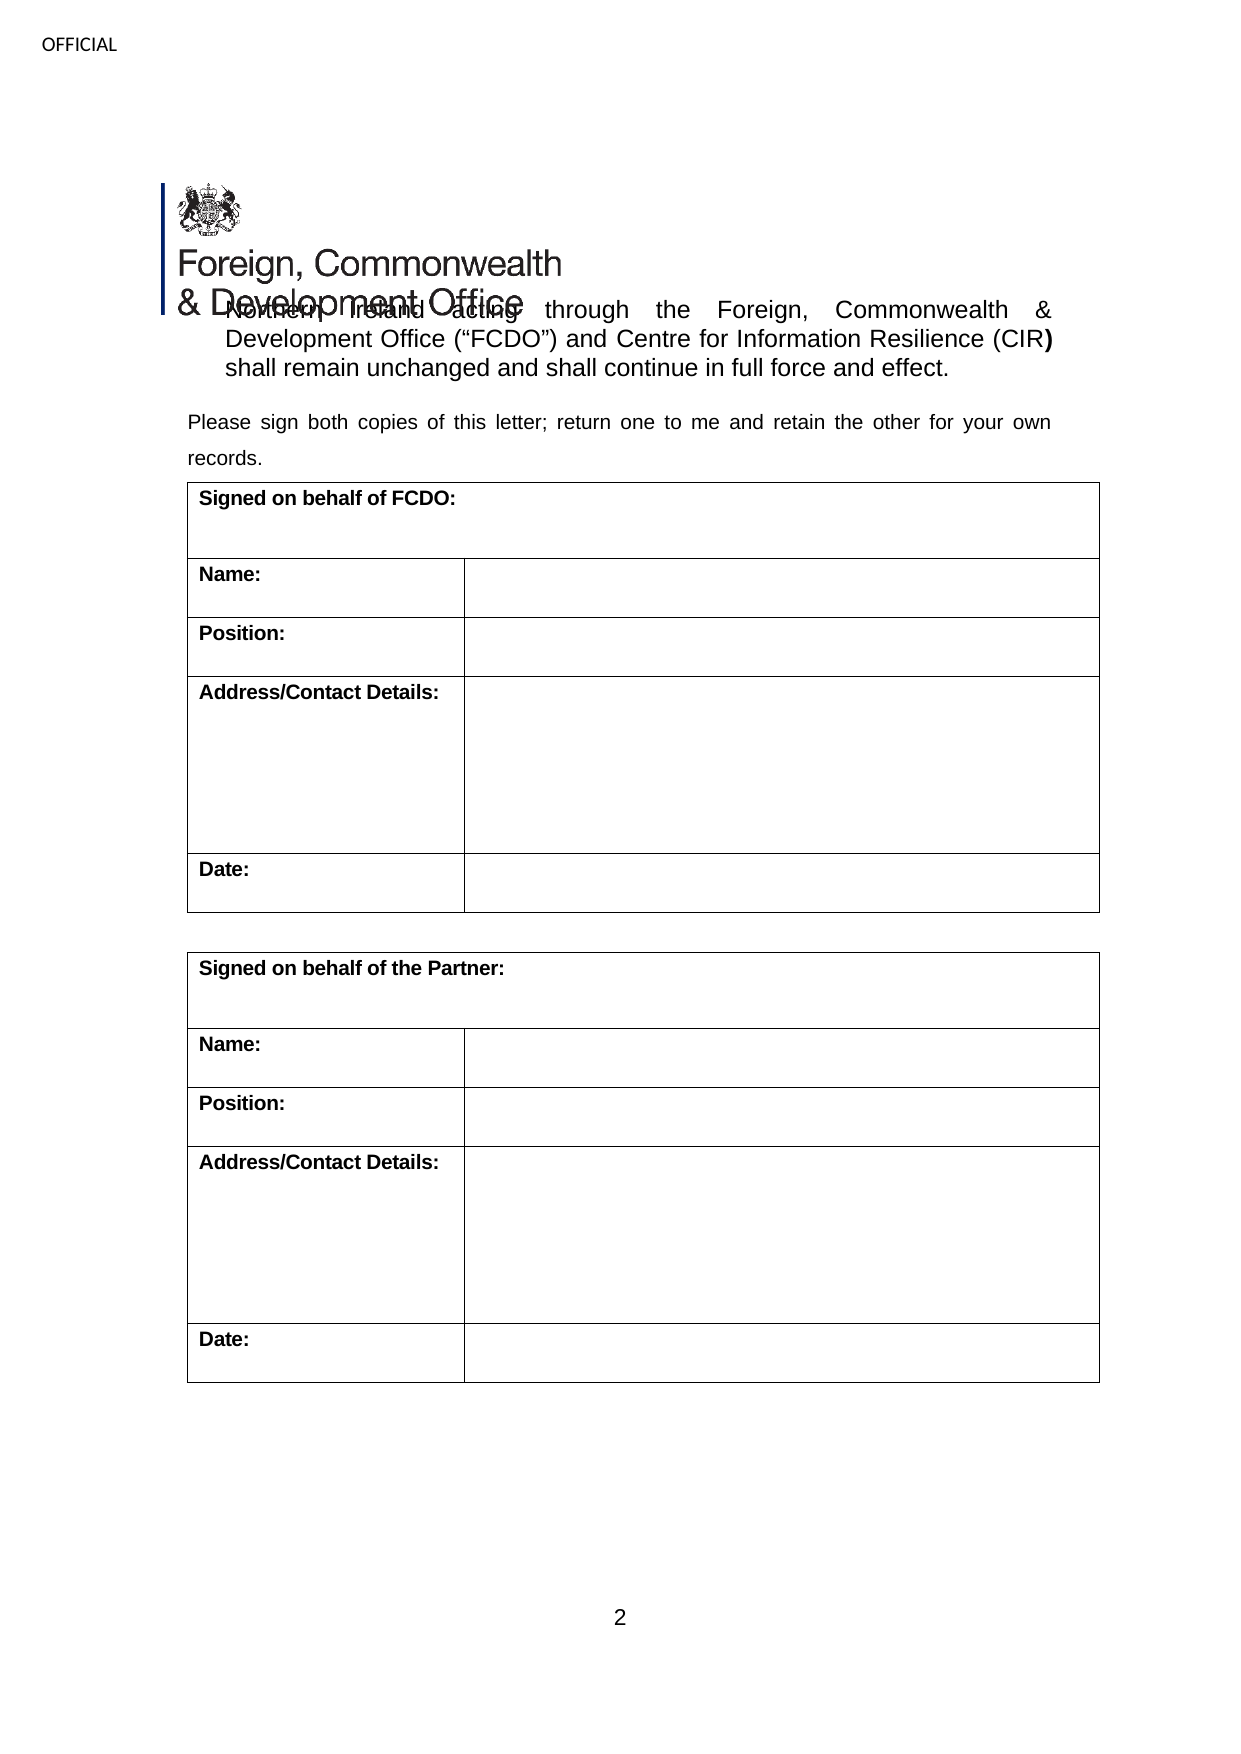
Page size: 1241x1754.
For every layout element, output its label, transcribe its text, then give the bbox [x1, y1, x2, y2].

table_cell [465, 677, 1099, 853]
table_cell Position: [188, 618, 464, 676]
table_cell [465, 1088, 1099, 1146]
table_cell Name: [188, 559, 464, 617]
table_cell [465, 1029, 1099, 1087]
table_cell Date: [188, 854, 464, 912]
table_cell Name: [188, 1029, 464, 1087]
table_cell Date: [188, 1324, 464, 1382]
table_cell [465, 1324, 1099, 1382]
table_cell [465, 559, 1099, 617]
table_cell [465, 854, 1099, 912]
table_cell [465, 618, 1099, 676]
table_header Signed on behalf of FCDO: [188, 483, 1099, 558]
table_cell Position: [188, 1088, 464, 1146]
text Please sign both copies of this letter; return one to me and retain the other for your own records. [187, 410, 1053, 470]
table_cell [465, 1147, 1099, 1323]
table_cell Address/Contact Details: [188, 677, 464, 853]
table_cell Signed on behalf of the Partner: [188, 953, 1099, 1028]
table_cell [188, 913, 1099, 952]
table_cell Address/Contact Details: [188, 1147, 464, 1323]
list Northern Ireland acting through the Foreign, Commonwealth & Development Office (“FCDO”) and Centre for Information Resilience (CIR) shall remain unchanged and shall continue in full force and effect. [187, 295, 1053, 381]
